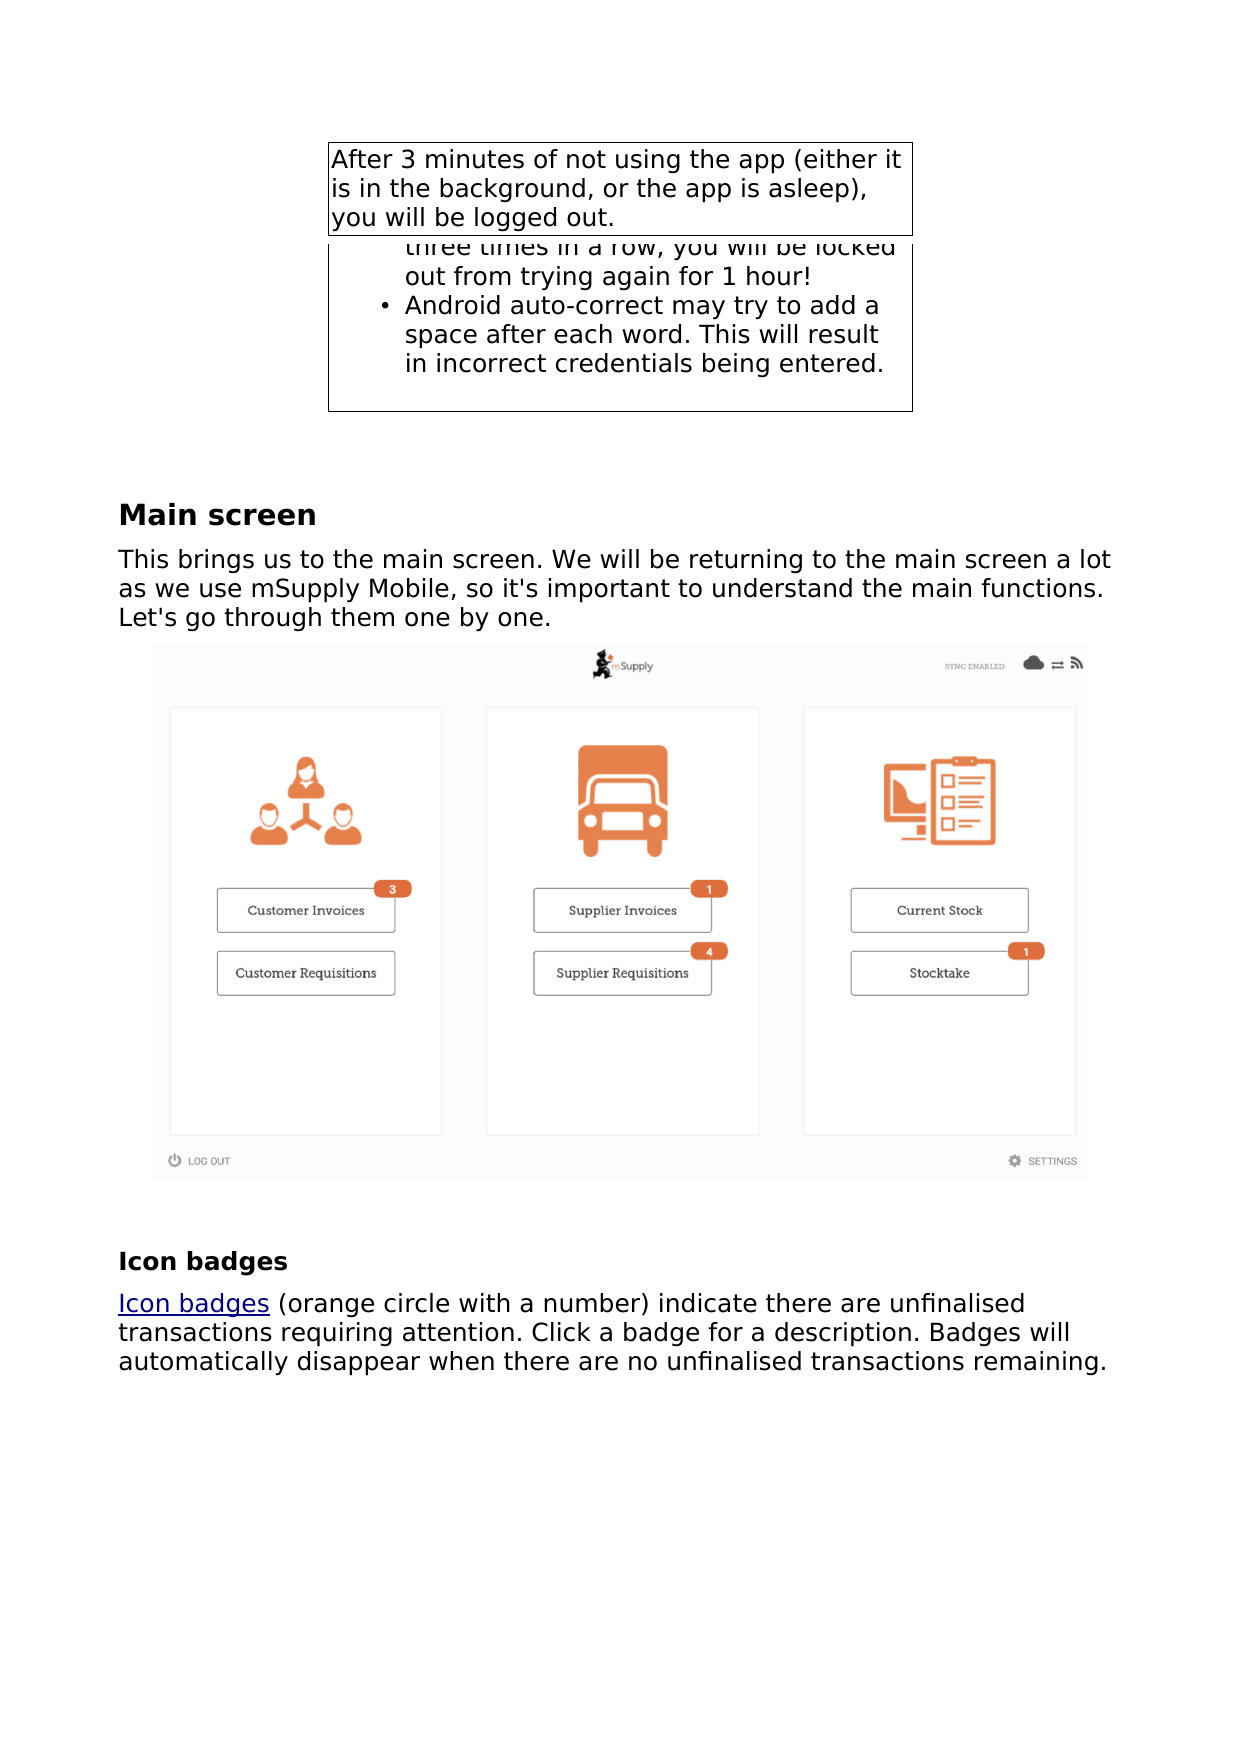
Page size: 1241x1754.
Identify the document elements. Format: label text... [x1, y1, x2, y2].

picture [151, 644, 1089, 1181]
subtitle Icon badges [118, 1248, 1122, 1277]
subtitle Main screen [118, 498, 1122, 532]
table_header Be careful to enter the correct credentials here. If you fail to enter it three times in a row, you will be locked out from trying again for 1 hour! Android auto-correct may try to add a space after each word. This will result in incorrect credentials being entered. [329, 244, 912, 411]
text This brings us to the main screen. We will be returning to the main screen a lot as we use mSupply Mobile, so it's important to understand the main functions. Let's go through them one by one. [118, 545, 1122, 632]
table_header After 3 minutes of not using the app (either it is in the background, or the app is asleep), you will be logged out. [329, 143, 912, 235]
text Icon badges (orange circle with a number) indicate there are unfinalised transactions requiring attention. Click a badge for a description. Badges will automatically disappear when there are no unfinalised transactions remaining. [118, 1289, 1122, 1377]
